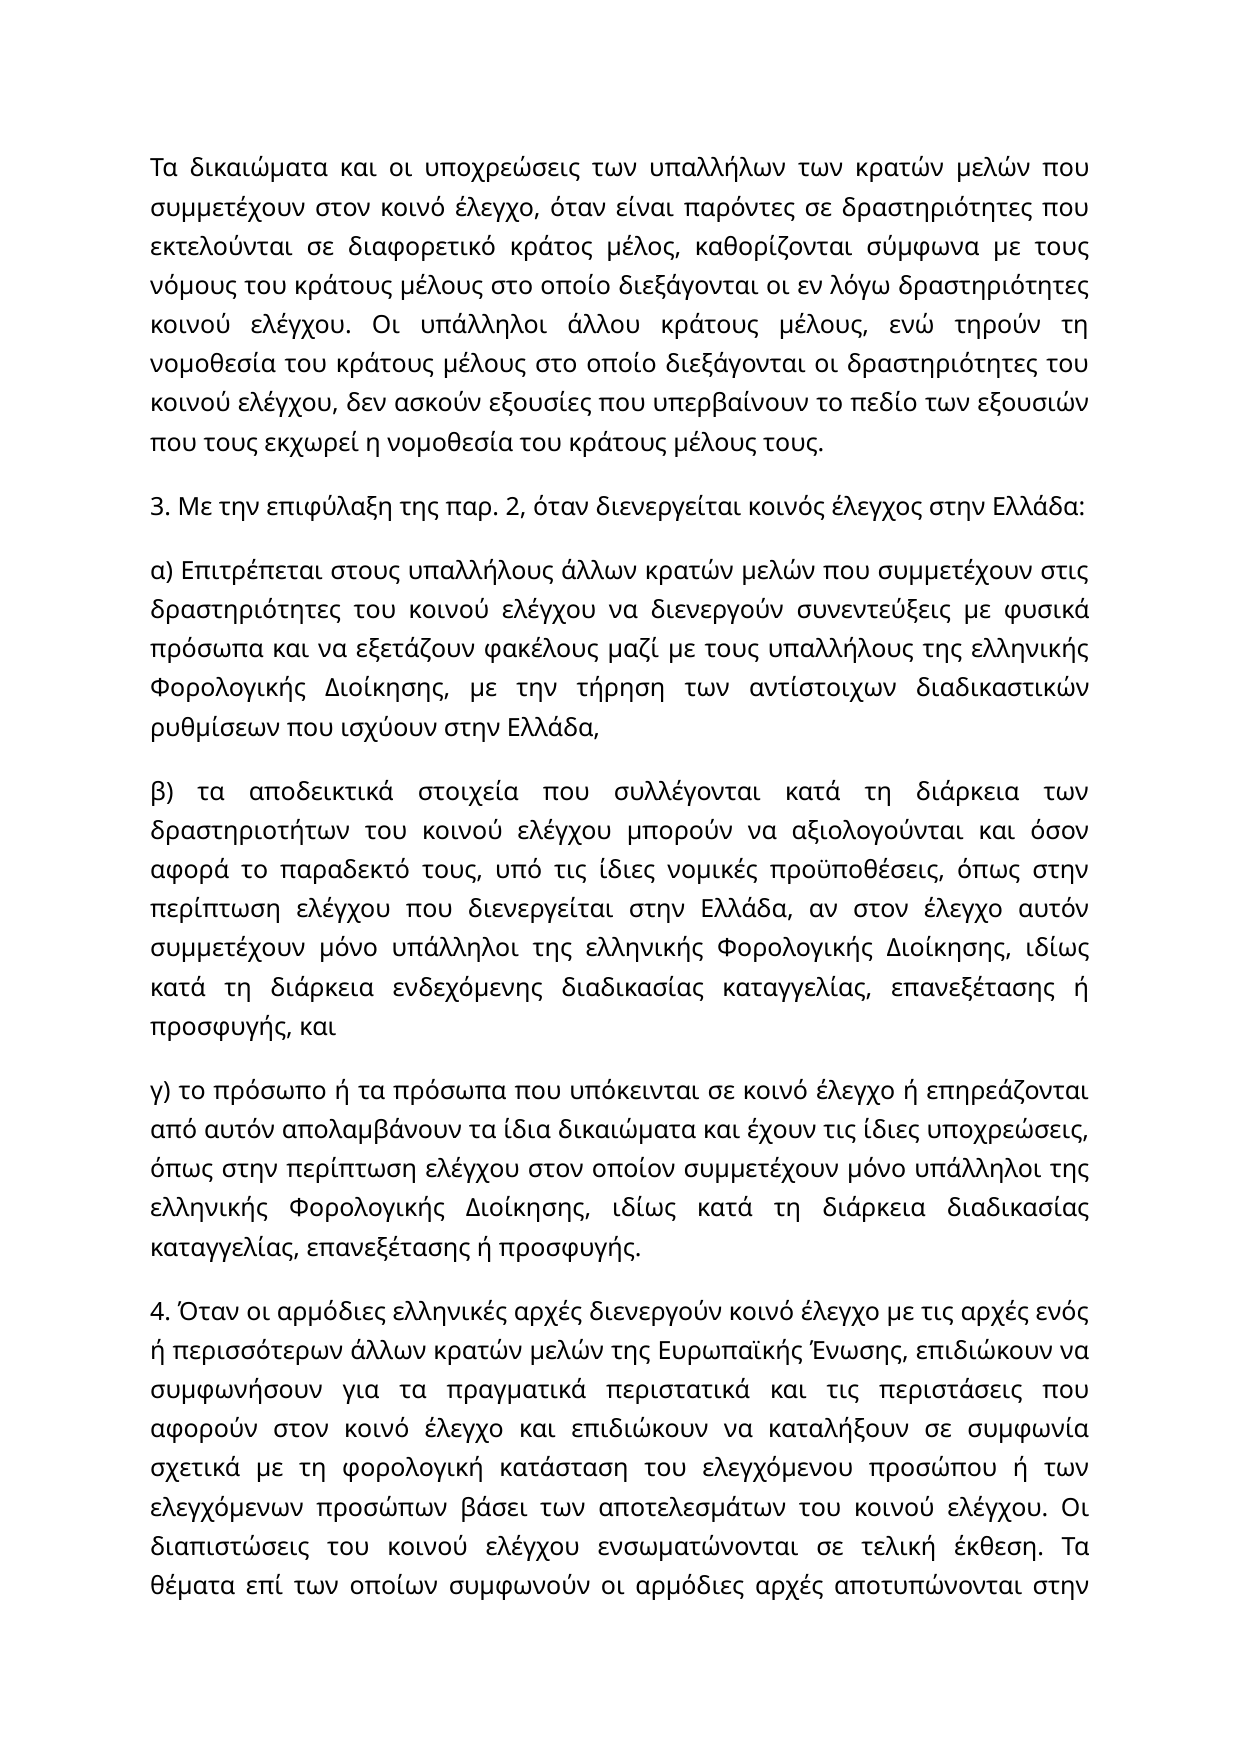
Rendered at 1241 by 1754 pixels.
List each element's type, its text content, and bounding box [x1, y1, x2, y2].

text α) Επιτρέπεται στους υπαλλήλους άλλων κρατών μελών που συμμετέχουν στις δραστηριότητες του κοινού ελέγχου να διενεργούν συνεντεύξεις με φυσικά πρόσωπα και να εξετάζουν φακέλους μαζί με τους υπαλλήλους της ελληνικής Φορολογικής Διοίκησης, με την τήρηση των αντίστοιχων διαδικαστικών ρυθμίσεων που ισχύουν στην Ελλάδα, [150, 552, 1090, 743]
text 4. Όταν οι αρμόδιες ελληνικές αρχές διενεργούν κοινό έλεγχο με τις αρχές ενός ή περισσότερων άλλων κρατών μελών της Ευρωπαϊκής Ένωσης, επιδιώκουν να συμφωνήσουν για τα πραγματικά περιστατικά και τις περιστάσεις που αφορούν στον κοινό έλεγχο και επιδιώκουν να καταλήξουν σε συμφωνία σχετικά με τη φορολογική κατάσταση του ελεγχόμενου προσώπου ή των ελεγχόμενων προσώπων βάσει των αποτελεσμάτων του κοινού ελέγχου. Οι διαπιστώσεις του κοινού ελέγχου ενσωματώνονται σε τελική έκθεση. Τα θέματα επί των οποίων συμφωνούν οι αρμόδιες αρχές αποτυπώνονται στην [150, 1293, 1090, 1602]
text β) τα αποδεικτικά στοιχεία που συλλέγονται κατά τη διάρκεια των δραστηριοτήτων του κοινού ελέγχου μπορούν να αξιολογούνται και όσον αφορά το παραδεκτό τους, υπό τις ίδιες νομικές προϋποθέσεις, όπως στην περίπτωση ελέγχου που διενεργείται στην Ελλάδα, αν στον έλεγχο αυτόν συμμετέχουν μόνο υπάλληλοι της ελληνικής Φορολογικής Διοίκησης, ιδίως κατά τη διάρκεια ενδεχόμενης διαδικασίας καταγγελίας, επανεξέτασης ή προσφυγής, και [150, 773, 1090, 1042]
text γ) το πρόσωπο ή τα πρόσωπα που υπόκεινται σε κοινό έλεγχο ή επηρεάζονται από αυτόν απολαμβάνουν τα ίδια δικαιώματα και έχουν τις ίδιες υποχρεώσεις, όπως στην περίπτωση ελέγχου στον οποίον συμμετέχουν μόνο υπάλληλοι της ελληνικής Φορολογικής Διοίκησης, ιδίως κατά τη διάρκεια διαδικασίας καταγγελίας, επανεξέτασης ή προσφυγής. [150, 1072, 1090, 1263]
text 3. Με την επιφύλαξη της παρ. 2, όταν διενεργείται κοινός έλεγχος στην Ελλάδα: [150, 488, 1090, 522]
text Τα δικαιώματα και οι υποχρεώσεις των υπαλλήλων των κρατών μελών που συμμετέχουν στον κοινό έλεγχο, όταν είναι παρόντες σε δραστηριότητες που εκτελούνται σε διαφορετικό κράτος μέλος, καθορίζονται σύμφωνα με τους νόμους του κράτους μέλους στο οποίο διεξάγονται οι εν λόγω δραστηριότητες κοινού ελέγχου. Οι υπάλληλοι άλλου κράτους μέλους, ενώ τηρούν τη νομοθεσία του κράτους μέλους στο οποίο διεξάγονται οι δραστηριότητες του κοινού ελέγχου, δεν ασκούν εξουσίες που υπερβαίνουν το πεδίο των εξουσιών που τους εκχωρεί η νομοθεσία του κράτους μέλους τους. [150, 150, 1090, 458]
